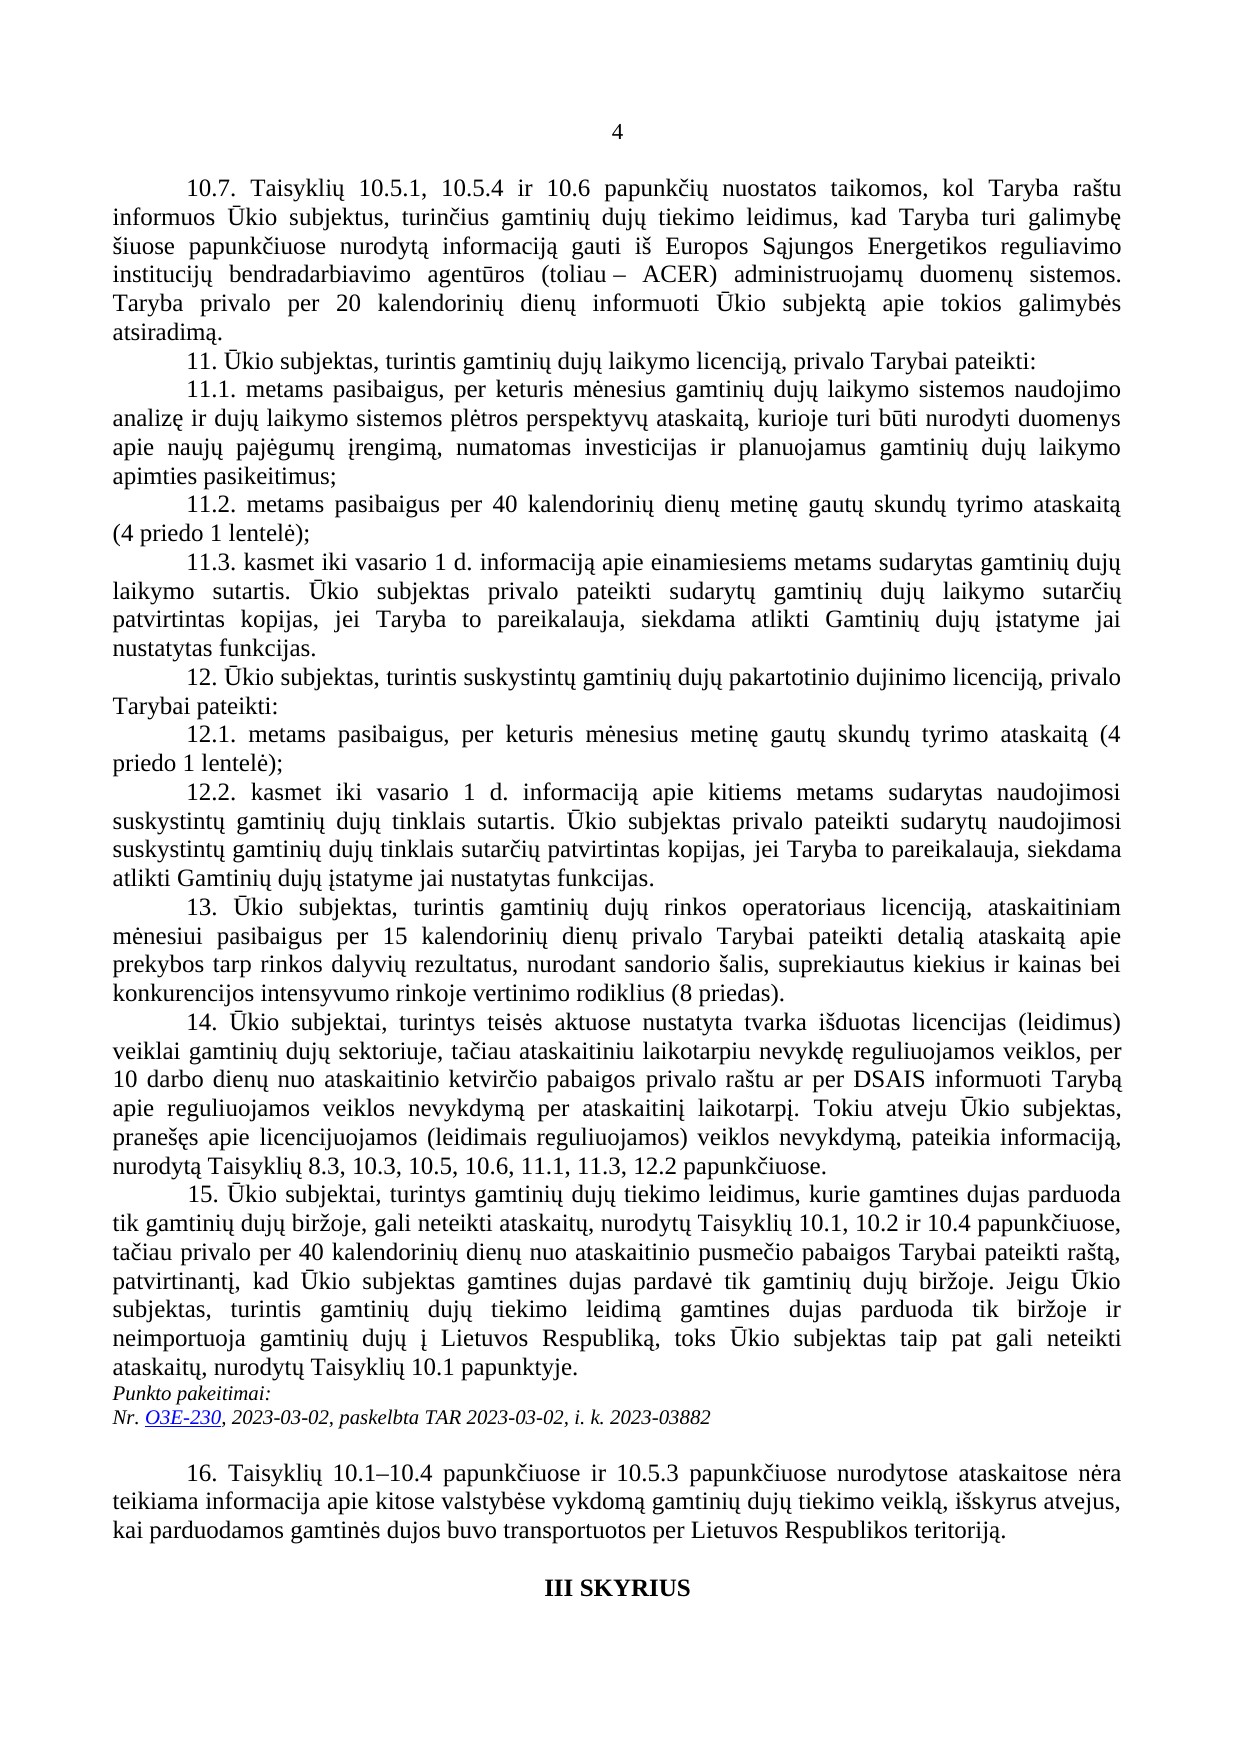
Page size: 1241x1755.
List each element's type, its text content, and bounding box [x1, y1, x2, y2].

text 10.7. Taisyklių 10.5.1, 10.5.4 ir 10.6 papunkčių nuostatos taikomos, kol Taryba raštu informuos Ūkio subjektus, turinčius gamtinių dujų tiekimo leidimus, kad Taryba turi galimybę šiuose papunkčiuose nurodytą informaciją gauti iš Europos Sąjungos Energetikos reguliavimo institucijų bendradarbiavimo agentūros (toliau – ACER) administruojamų duomenų sistemos. Taryba privalo per 20 kalendorinių dienų informuoti Ūkio subjektą apie tokios galimybės atsiradimą. [112, 173, 1122, 346]
text Punkto pakeitimai: [112, 1381, 1122, 1405]
text 15. Ūkio subjektai, turintys gamtinių dujų tiekimo leidimus, kurie gamtines dujas parduoda tik gamtinių dujų biržoje, gali neteikti ataskaitų, nurodytų Taisyklių 10.1, 10.2 ir 10.4 papunkčiuose, tačiau privalo per 40 kalendorinių dienų nuo ataskaitinio pusmečio pabaigos Tarybai pateikti raštą, patvirtinantį, kad Ūkio subjektas gamtines dujas pardavė tik gamtinių dujų biržoje. Jeigu Ūkio subjektas, turintis gamtinių dujų tiekimo leidimą gamtines dujas parduoda tik biržoje ir neimportuoja gamtinių dujų į Lietuvos Respubliką, toks Ūkio subjektas taip pat gali neteikti ataskaitų, nurodytų Taisyklių 10.1 papunktyje. [112, 1179, 1122, 1381]
text III SKYRIUS [112, 1573, 1122, 1601]
text 11.2. metams pasibaigus per 40 kalendorinių dienų metinę gautų skundų tyrimo ataskaitą (4 priedo 1 lentelė); [112, 489, 1122, 547]
text 12.2. kasmet iki vasario 1 d. informaciją apie kitiems metams sudarytas naudojimosi suskystintų gamtinių dujų tinklais sutartis. Ūkio subjektas privalo pateikti sudarytų naudojimosi suskystintų gamtinių dujų tinklais sutarčių patvirtintas kopijas, jei Taryba to pareikalauja, siekdama atlikti Gamtinių dujų įstatyme jai nustatytas funkcijas. [112, 777, 1122, 892]
text 13. Ūkio subjektas, turintis gamtinių dujų rinkos operatoriaus licenciją, ataskaitiniam mėnesiui pasibaigus per 15 kalendorinių dienų privalo Tarybai pateikti detalią ataskaitą apie prekybos tarp rinkos dalyvių rezultatus, nurodant sandorio šalis, suprekiautus kiekius ir kainas bei konkurencijos intensyvumo rinkoje vertinimo rodiklius (8 priedas). [112, 892, 1122, 1007]
text 11. Ūkio subjektas, turintis gamtinių dujų laikymo licenciją, privalo Tarybai pateikti: [112, 346, 1122, 374]
text Nr. O3E-230, 2023-03-02, paskelbta TAR 2023-03-02, i. k. 2023-03882 [112, 1405, 1122, 1429]
text 11.3. kasmet iki vasario 1 d. informaciją apie einamiesiems metams sudarytas gamtinių dujų laikymo sutartis. Ūkio subjektas privalo pateikti sudarytų gamtinių dujų laikymo sutarčių patvirtintas kopijas, jei Taryba to pareikalauja, siekdama atlikti Gamtinių dujų įstatyme jai nustatytas funkcijas. [112, 547, 1122, 662]
text 11.1. metams pasibaigus, per keturis mėnesius gamtinių dujų laikymo sistemos naudojimo analizę ir dujų laikymo sistemos plėtros perspektyvų ataskaitą, kurioje turi būti nurodyti duomenys apie naujų pajėgumų įrengimą, numatomas investicijas ir planuojamus gamtinių dujų laikymo apimties pasikeitimus; [112, 374, 1122, 489]
text 12.1. metams pasibaigus, per keturis mėnesius metinę gautų skundų tyrimo ataskaitą (4 priedo 1 lentelė); [112, 719, 1122, 777]
text 16. Taisyklių 10.1–10.4 papunkčiuose ir 10.5.3 papunkčiuose nurodytose ataskaitose nėra teikiama informacija apie kitose valstybėse vykdomą gamtinių dujų tiekimo veiklą, išskyrus atvejus, kai parduodamos gamtinės dujos buvo transportuotos per Lietuvos Respublikos teritoriją. [112, 1458, 1122, 1544]
text 12. Ūkio subjektas, turintis suskystintų gamtinių dujų pakartotinio dujinimo licenciją, privalo Tarybai pateikti: [112, 662, 1122, 719]
text 14. Ūkio subjektai, turintys teisės aktuose nustatyta tvarka išduotas licencijas (leidimus) veiklai gamtinių dujų sektoriuje, tačiau ataskaitiniu laikotarpiu nevykdę reguliuojamos veiklos, per 10 darbo dienų nuo ataskaitinio ketvirčio pabaigos privalo raštu ar per DSAIS informuoti Tarybą apie reguliuojamos veiklos nevykdymą per ataskaitinį laikotarpį. Tokiu atveju Ūkio subjektas, pranešęs apie licencijuojamos (leidimais reguliuojamos) veiklos nevykdymą, pateikia informaciją, nurodytą Taisyklių 8.3, 10.3, 10.5, 10.6, 11.1, 11.3, 12.2 papunkčiuose. [112, 1007, 1122, 1179]
